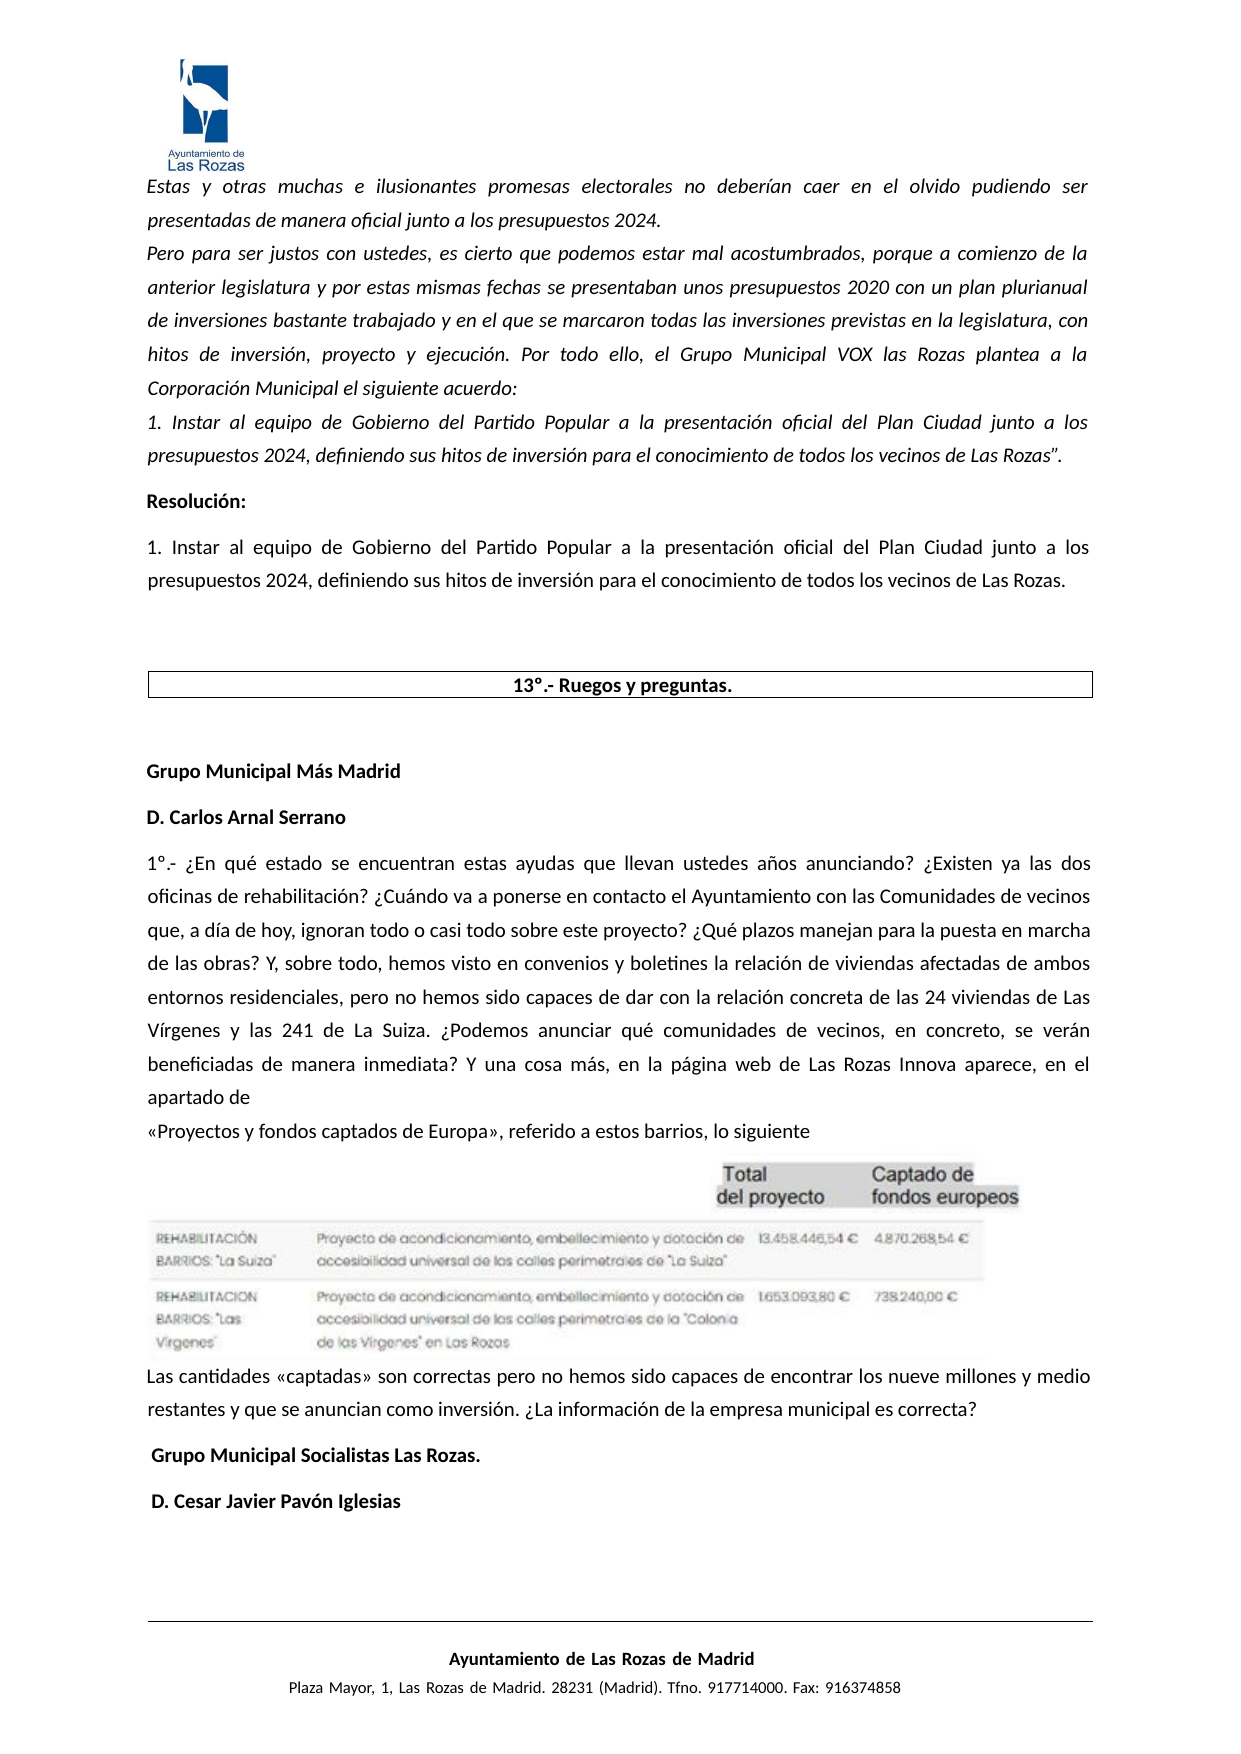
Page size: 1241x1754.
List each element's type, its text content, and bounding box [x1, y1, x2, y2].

text «Proyectos y fondos captados de Europa», referido a estos barrios, lo siguiente [146, 1118, 1092, 1143]
text Grupo Municipal Socialistas Las Rozas. [146, 1442, 1096, 1468]
text D. Cesar Javier Pavón Iglesias [146, 1488, 1096, 1513]
text Pero para ser justos con ustedes, es cierto que podemos estar mal acostumbrados, porque a comienzo de la anterior legislatura y por estas mismas fechas se presentaban unos presupuestos 2020 con un plan plurianual de inversiones bastante trabajado y en el que se marcaron todas las inversiones previstas en la legislatura, con hitos de inversión, proyecto y ejecución. Por todo ello, el Grupo Municipal VOX las Rozas plantea a la Corporación Municipal el siguiente acuerdo: [146, 241, 1092, 400]
text 1. Instar al equipo de Gobierno del Partido Popular a la presentación oficial del Plan Ciudad junto a los presupuestos 2024, definiendo sus hitos de inversión para el conocimiento de todos los vecinos de Las Rozas”. [146, 409, 1092, 468]
text Grupo Municipal Más Madrid [146, 758, 1096, 784]
text Resolución: [146, 488, 1096, 514]
text 13º.- Ruegos y preguntas. [149, 672, 1092, 697]
text 1. Instar al equipo de Gobierno del Partido Popular a la presentación oficial del Plan Ciudad junto a los presupuestos 2024, definiendo sus hitos de inversión para el conocimiento de todos los vecinos de Las Rozas. [146, 534, 1092, 593]
text 1º.- ¿En qué estado se encuentran estas ayudas que llevan ustedes años anunciando? ¿Existen ya las dos oficinas de rehabilitación? ¿Cuándo va a ponerse en contacto el Ayuntamiento con las Comunidades de vecinos que, a día de hoy, ignoran todo o casi todo sobre este proyecto? ¿Qué plazos manejan para la puesta en marcha de las obras? Y, sobre todo, hemos visto en convenios y boletines la relación de viviendas afectadas de ambos entornos residenciales, pero no hemos sido capaces de dar con la relación concreta de las 24 viviendas de Las Vírgenes y las 241 de La Suiza. ¿Podemos anunciar qué comunidades de vecinos, en concreto, se verán beneficiadas de manera inmediata? Y una cosa más, en la página web de Las Rozas Innova aparece, en el apartado de [146, 850, 1092, 1110]
text D. Carlos Arnal Serrano [146, 804, 1096, 829]
text Las cantidades «captadas» son correctas pero no hemos sido capaces de encontrar los nueve millones y medio restantes y que se anuncian como inversión. ¿La información de la empresa municipal es correcta? [146, 1363, 1092, 1422]
text Estas y otras muchas e ilusionantes promesas electorales no deberían caer en el olvido pudiendo ser presentadas de manera oficial junto a los presupuestos 2024. [146, 173, 1092, 232]
